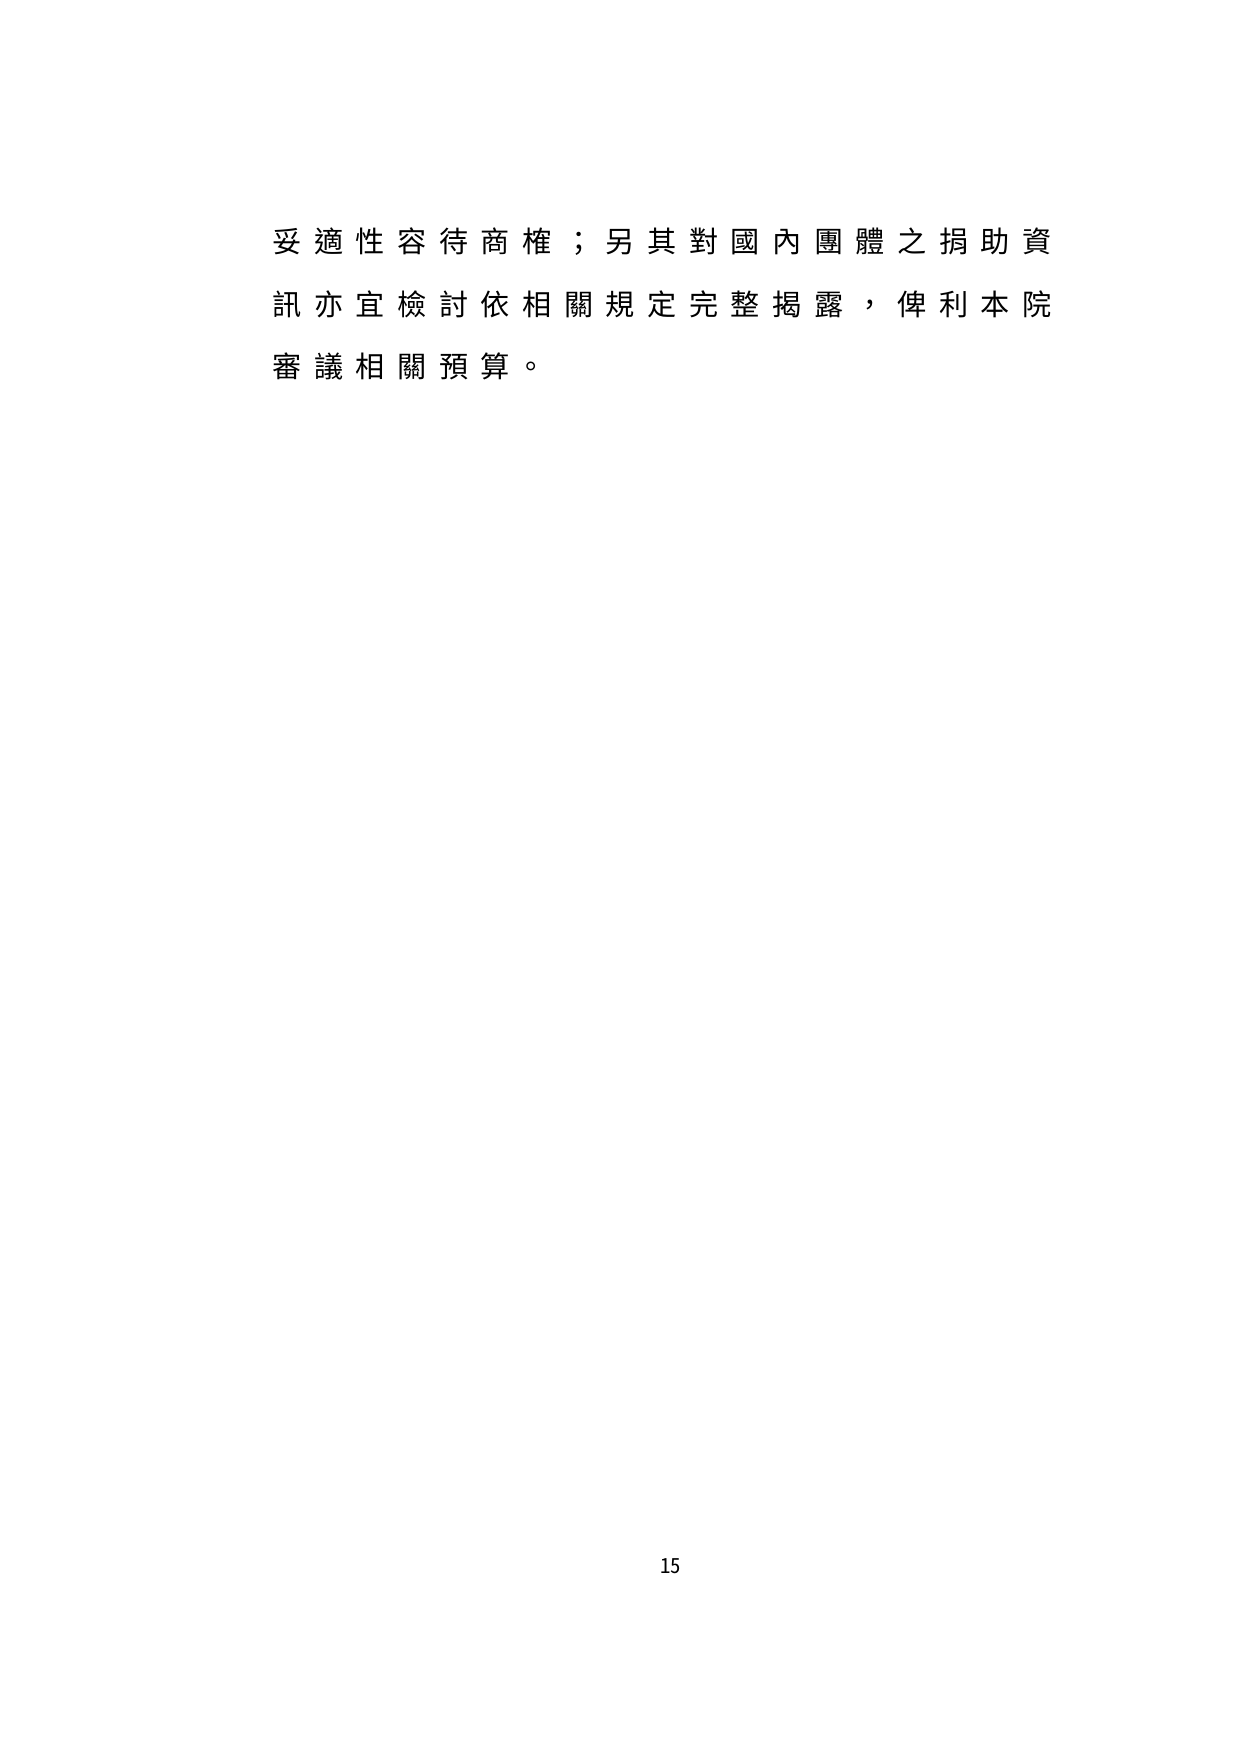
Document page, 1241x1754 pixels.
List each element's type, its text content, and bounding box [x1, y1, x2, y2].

text 妥適性容待商榷；另其對國內團體之捐助資訊亦宜檢討依相關規定完整揭露，俾利本院審議相關預算。 [242, 198, 1058, 386]
